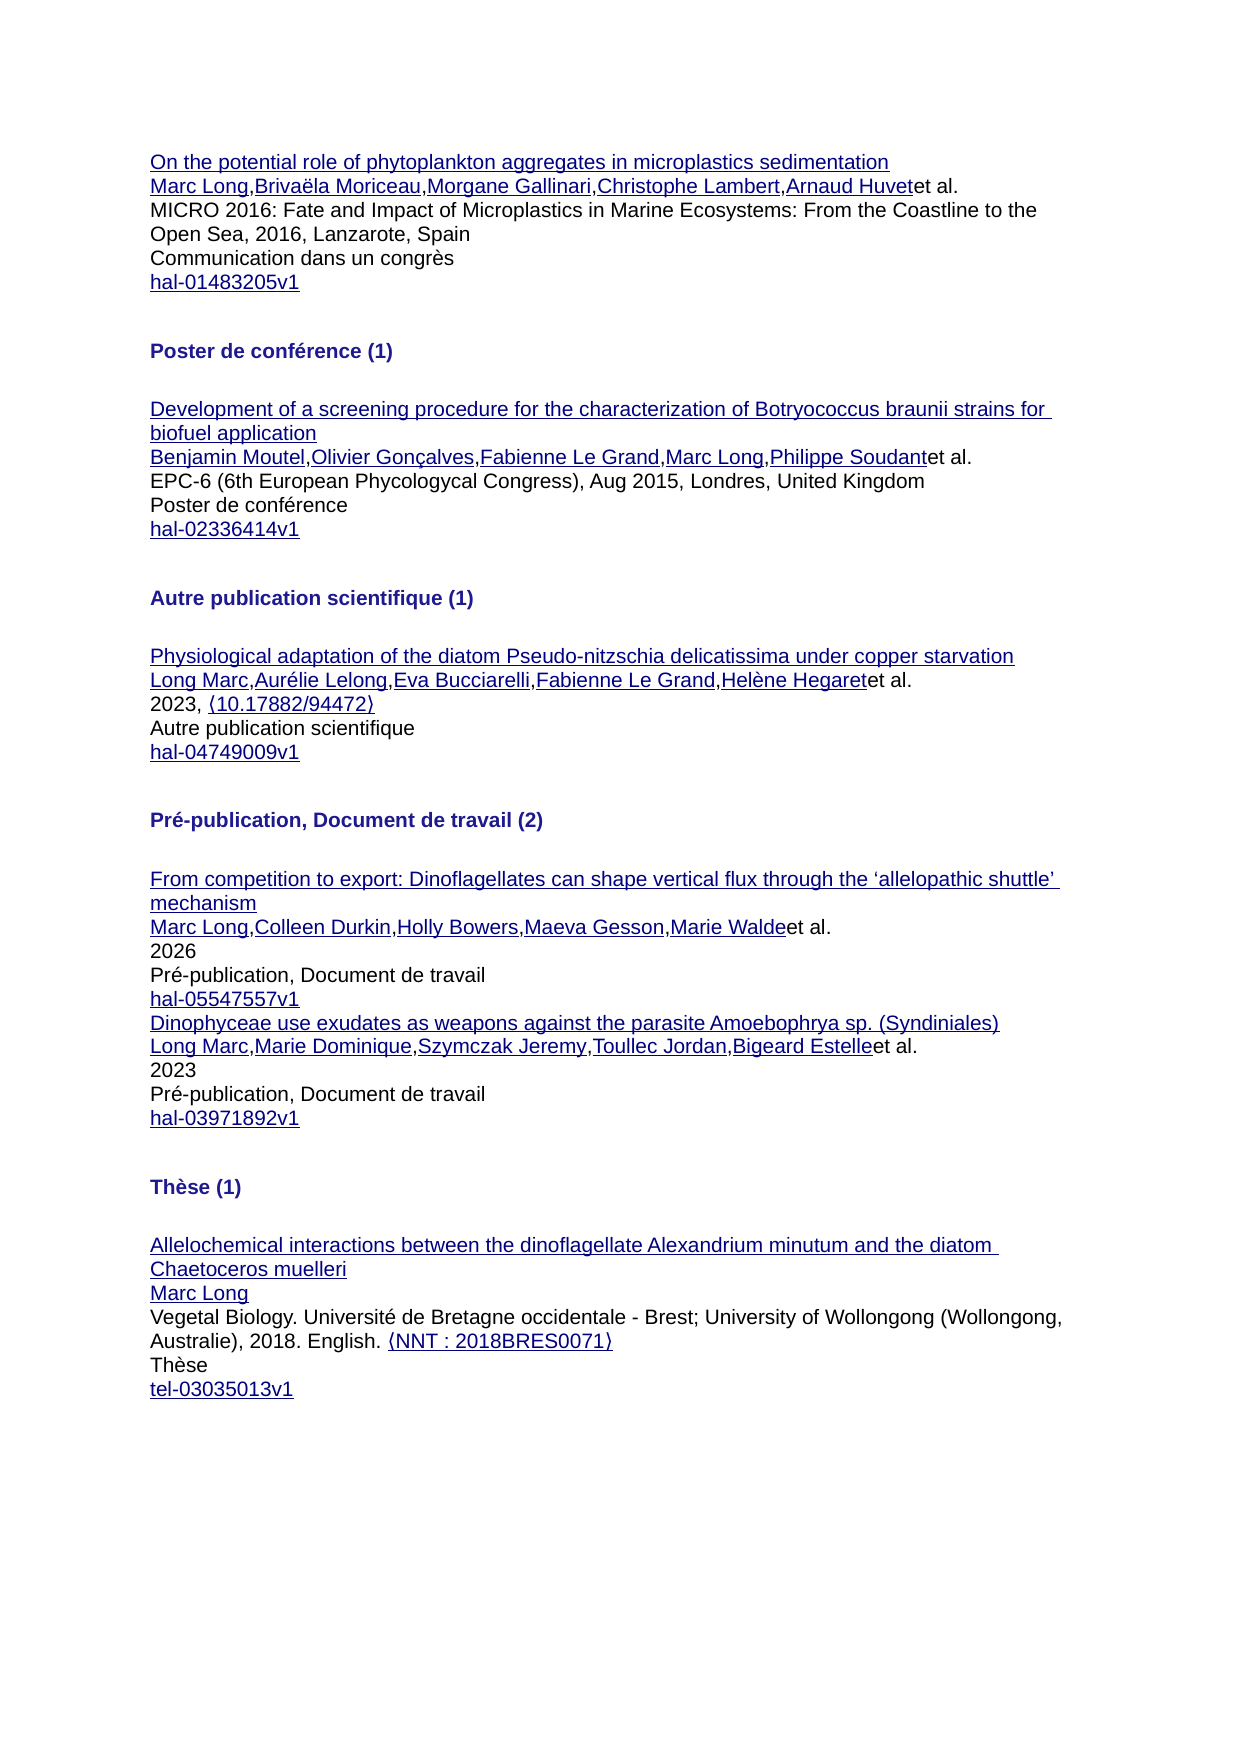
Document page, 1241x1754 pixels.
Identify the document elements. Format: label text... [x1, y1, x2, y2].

table_header From competition to export: Dinoflagellates can shape vertical flux through the ‘allelopathic shuttle’ mechanism Marc Long,Colleen Durkin,Holly Bowers,Maeva Gesson,Marie Waldeet al. 2026 Pré-publication, Document de travail hal-05547557v1 [150, 867, 1090, 1010]
subtitle Autre publication scientifique (1) [150, 585, 1090, 609]
subtitle Poster de conférence (1) [150, 338, 1090, 362]
table_header Development of a screening procedure for the characterization of Botryococcus braunii strains for biofuel application Benjamin Moutel,Olivier Gonçalves,Fabienne Le Grand,Marc Long,Philippe Soudantet al. EPC-6 (6th European Phycologycal Congress), Aug 2015, Londres, United Kingdom Poster de conférence hal-02336414v1 [150, 397, 1090, 541]
subtitle Thèse (1) [150, 1175, 1090, 1199]
table_cell Dinophyceae use exudates as weapons against the parasite Amoebophrya sp. (Syndiniales) Long Marc,Marie Dominique,Szymczak Jeremy,Toullec Jordan,Bigeard Estelleet al. 2023 Pré-publication, Document de travail hal-03971892v1 [150, 1010, 1090, 1130]
table_header Allelochemical interactions between the dinoflagellate Alexandrium minutum and the diatom Chaetoceros muelleri Marc Long Vegetal Biology. Université de Bretagne occidentale - Brest; University of Wollongong (Wollongong, Australie), 2018. English. ⟨NNT : 2018BRES0071⟩ Thèse tel-03035013v1 [150, 1233, 1090, 1401]
table_header Physiological adaptation of the diatom Pseudo-nitzschia delicatissima under copper starvation Long Marc,Aurélie Lelong,Eva Bucciarelli,Fabienne Le Grand,Helène Hegaretet al. 2023, ⟨10.17882/94472⟩ Autre publication scientifique hal-04749009v1 [150, 644, 1090, 763]
table_cell On the potential role of phytoplankton aggregates in microplastics sedimentation Marc Long,Brivaëla Moriceau,Morgane Gallinari,Christophe Lambert,Arnaud Huvetet al. MICRO 2016: Fate and Impact of Microplastics in Marine Ecosystems: From the Coastline to the Open Sea, 2016, Lanzarote, Spain Communication dans un congrès hal-01483205v1 [150, 150, 1090, 294]
subtitle Pré-publication, Document de travail (2) [150, 808, 1090, 832]
